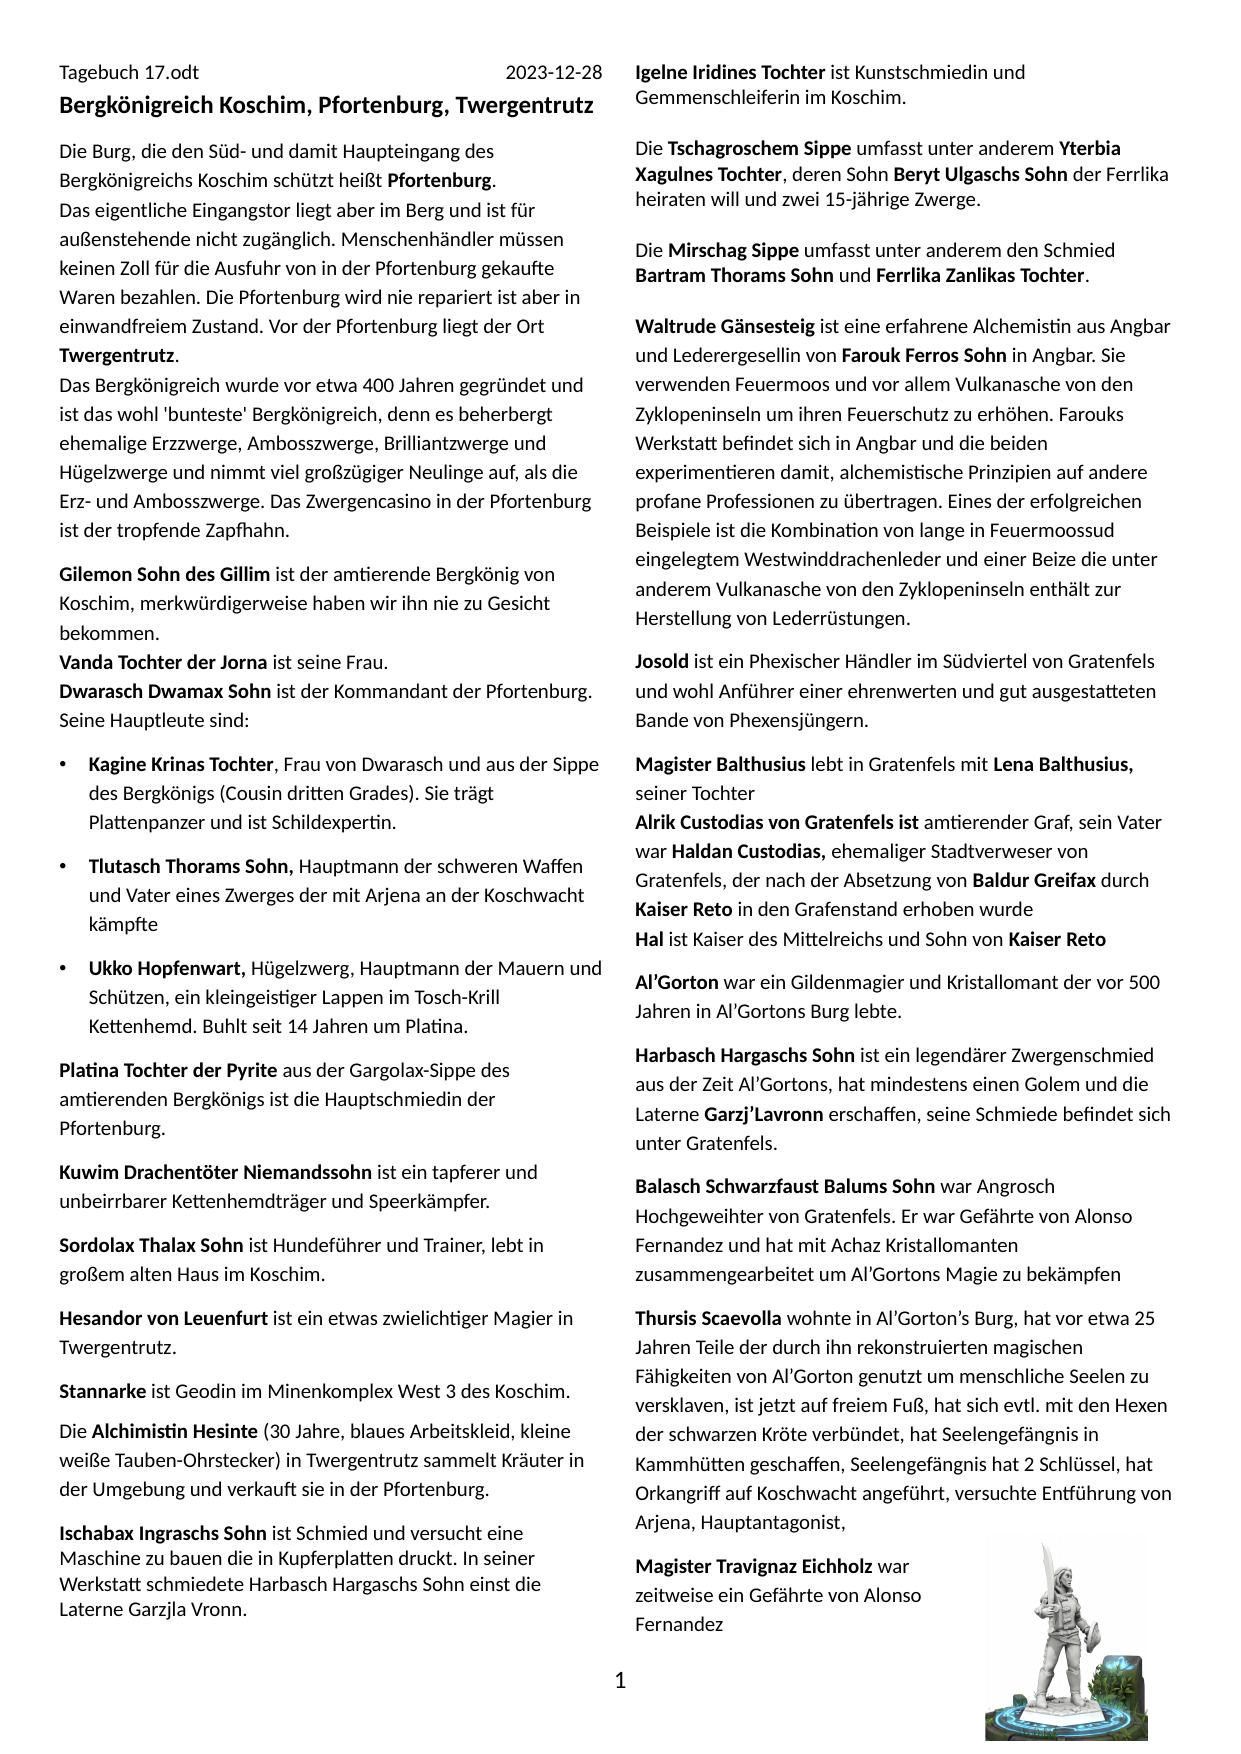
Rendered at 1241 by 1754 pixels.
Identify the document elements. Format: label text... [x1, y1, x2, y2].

text Hesandor von Leuenfurt ist ein etwas zwielichtiger Magier in Twergentrutz. [59, 1305, 605, 1360]
text Gilemon Sohn des Gillim ist der amtierende Bergkönig von Koschim, merkwürdigerweise haben wir ihn nie zu Gesicht bekommen. Vanda Tochter der Jorna ist seine Frau. Dwarasch Dwamax Sohn ist der Kommandant der Pfortenburg. Seine Hauptleute sind: [59, 561, 605, 733]
text Die Mirschag Sippe umfasst unter anderem den Schmied Bartram Thorams Sohn und Ferrlika Zanlikas Tochter. [635, 237, 1181, 288]
text Sordolax Thalax Sohn ist Hundeführer und Trainer, lebt in großem alten Haus im Koschim. [59, 1232, 605, 1287]
text Platina Tochter der Pyrite aus der Gargolax-Sippe des amtierenden Bergkönigs ist die Hauptschmiedin der Pfortenburg. [59, 1057, 605, 1141]
list Ukko Hopfenwart, Hügelzwerg, Hauptmann der Mauern und Schützen, ein kleingeistiger Lappen im Tosch-Krill Kettenhemd. Buhlt seit 14 Jahren um Platina. [59, 955, 605, 1039]
text Waltrude Gänsesteig ist eine erfahrene Alchemistin aus Angbar und Lederergesellin von Farouk Ferros Sohn in Angbar. Sie verwenden Feuermoos und vor allem Vulkanasche von den Zyklopeninseln um ihren Feuerschutz zu erhöhen. Farouks Werkstatt befindet sich in Angbar und die beiden experimentieren damit, alchemistische Prinzipien auf andere profane Professionen zu übertragen. Eines der erfolgreichen Beispiele ist die Kombination von lange in Feuermoossud eingelegtem Westwinddrachenleder und einer Beize die unter anderem Vulkanasche von den Zyklopeninseln enthält zur Herstellung von Lederrüstungen. [635, 313, 1181, 630]
text Thursis Scaevolla wohnte in Al’Gorton’s Burg, hat vor etwa 25 Jahren Teile der durch ihn rekonstruierten magischen Fähigkeiten von Al’Gorton genutzt um menschliche Seelen zu versklaven, ist jetzt auf freiem Fuß, hat sich evtl. mit den Hexen der schwarzen Kröte verbündet, hat Seelengefängnis in Kammhütten geschaffen, Seelengefängnis hat 2 Schlüssel, hat Orkangriff auf Koschwacht angeführt, versuchte Entführung von Arjena, Hauptantagonist, [635, 1305, 1181, 1534]
text Ischabax Ingraschs Sohn ist Schmied und versucht eine Maschine zu bauen die in Kupferplatten druckt. In seiner Werkstatt schmiedete Harbasch Hargaschs Sohn einst die Laterne Garzjla Vronn. [59, 1520, 605, 1622]
text Die Burg, die den Süd- und damit Haupteingang des Bergkönigreichs Koschim schützt heißt Pfortenburg. Das eigentliche Eingangstor liegt aber im Berg und ist für außenstehende nicht zugänglich. Menschenhändler müssen keinen Zoll für die Ausfuhr von in der Pfortenburg gekaufte Waren bezahlen. Die Pfortenburg wird nie repariert ist aber in einwandfreiem Zustand. Vor der Pfortenburg liegt der Ort Twergentrutz. Das Bergkönigreich wurde vor etwa 400 Jahren gegründet und ist das wohl 'bunteste' Bergkönigreich, denn es beherbergt ehemalige Erzzwerge, Ambosszwerge, Brilliantzwerge und Hügelzwerge und nimmt viel großzügiger Neulinge auf, als die Erz- und Ambosszwerge. Das Zwergencasino in der Pfortenburg ist der tropfende Zapfhahn. [59, 138, 605, 543]
text Harbasch Hargaschs Sohn ist ein legendärer Zwergenschmied aus der Zeit Al’Gortons, hat mindestens einen Golem und die Laterne Garzj’Lavronn erschaffen, seine Schmiede befindet sich unter Gratenfels. [635, 1042, 1181, 1155]
text Al’Gorton war ein Gildenmagier und Kristallomant der vor 500 Jahren in Al’Gortons Burg lebte. [635, 969, 1181, 1024]
text Stannarke ist Geodin im Minenkomplex West 3 des Koschim. [59, 1378, 605, 1403]
text Die Alchimistin Hesinte (30 Jahre, blaues Arbeitskleid, kleine weiße Tauben-Ohrstecker) in Twergentrutz sammelt Kräuter in der Umgebung und verkauft sie in der Pfortenburg. [59, 1418, 605, 1502]
text Magister Travignaz Eichholz war zeitweise ein Gefährte von Alonso Fernandez [635, 1553, 985, 1637]
text Magister Balthusius lebt in Gratenfels mit Lena Balthusius, seiner Tochter Alrik Custodias von Gratenfels ist amtierender Graf, sein Vater war Haldan Custodias, ehemaliger Stadtverweser von Gratenfels, der nach der Absetzung von Baldur Greifax durch Kaiser Reto in den Grafenstand erhoben wurde Hal ist Kaiser des Mittelreichs und Sohn von Kaiser Reto [635, 751, 1181, 951]
list Kagine Krinas Tochter, Frau von Dwarasch und aus der Sippe des Bergkönigs (Cousin dritten Grades). Sie trägt Plattenpanzer und ist Schildexpertin. [59, 751, 605, 835]
picture [985, 1532, 1148, 1741]
text Josold ist ein Phexischer Händler im Südviertel von Gratenfels und wohl Anführer einer ehrenwerten und gut ausgestatteten Bande von Phexensjüngern. [635, 649, 1181, 732]
text [1148, 1553, 1181, 1637]
text Igelne Iridines Tochter ist Kunstschmiedin und Gemmenschleiferin im Koschim. [635, 59, 1181, 110]
list Tlutasch Thorams Sohn, Hauptmann der schweren Waffen und Vater eines Zwerges der mit Arjena an der Koschwacht kämpfte [59, 853, 605, 937]
text Die Tschagroschem Sippe umfasst unter anderem Yterbia Xagulnes Tochter, deren Sohn Beryt Ulgaschs Sohn der Ferrlika heiraten will und zwei 15-jährige Zwerge. [635, 135, 1181, 212]
text Tagebuch 17.odt 2023-12-28 Bergkönigreich Koschim, Pfortenburg, Twergentrutz [59, 59, 605, 119]
text Balasch Schwarzfaust Balums Sohn war Angrosch Hochgeweihter von Gratenfels. Er war Gefährte von Alonso Fernandez und hat mit Achaz Kristallomanten zusammengearbeitet um Al’Gortons Magie zu bekämpfen [635, 1174, 1181, 1287]
text Kuwim Drachentöter Niemandssohn ist ein tapferer und unbeirrbarer Kettenhemdträger und Speerkämpfer. [59, 1159, 605, 1214]
